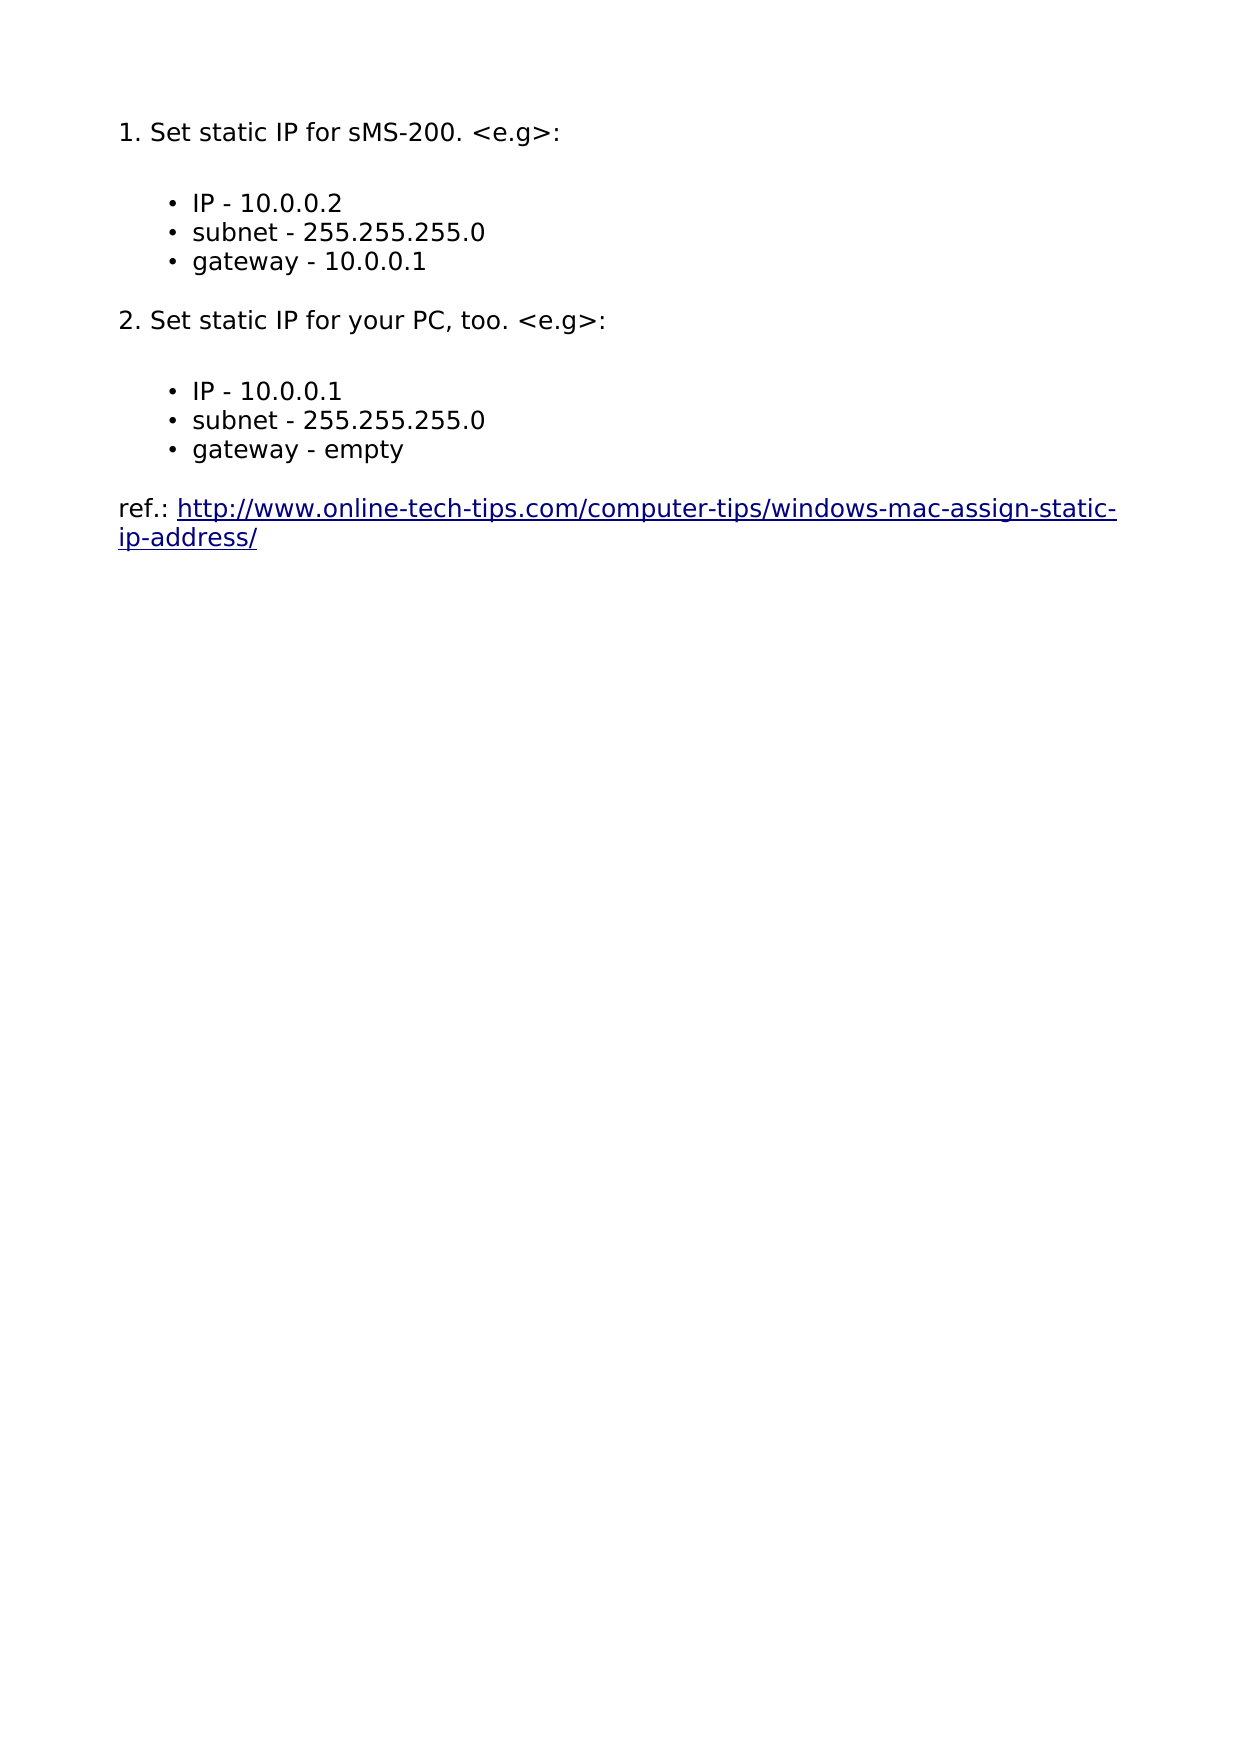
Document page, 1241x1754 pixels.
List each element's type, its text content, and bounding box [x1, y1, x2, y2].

list subnet - 255.255.255.0 [177, 407, 1122, 436]
list gateway - empty [177, 436, 1122, 465]
text 1. Set static IP for sMS-200. <e.g>: [118, 118, 1122, 147]
text ref.: http://www.online-tech-tips.com/computer-tips/windows-mac-assign-static-ip-address/ [118, 494, 1122, 553]
text 2. Set static IP for your PC, too. <e.g>: [118, 306, 1122, 335]
list gateway - 10.0.0.1 [177, 248, 1122, 277]
list subnet - 255.255.255.0 [177, 218, 1122, 248]
list IP - 10.0.0.2 [177, 189, 1122, 218]
list IP - 10.0.0.1 [177, 377, 1122, 407]
